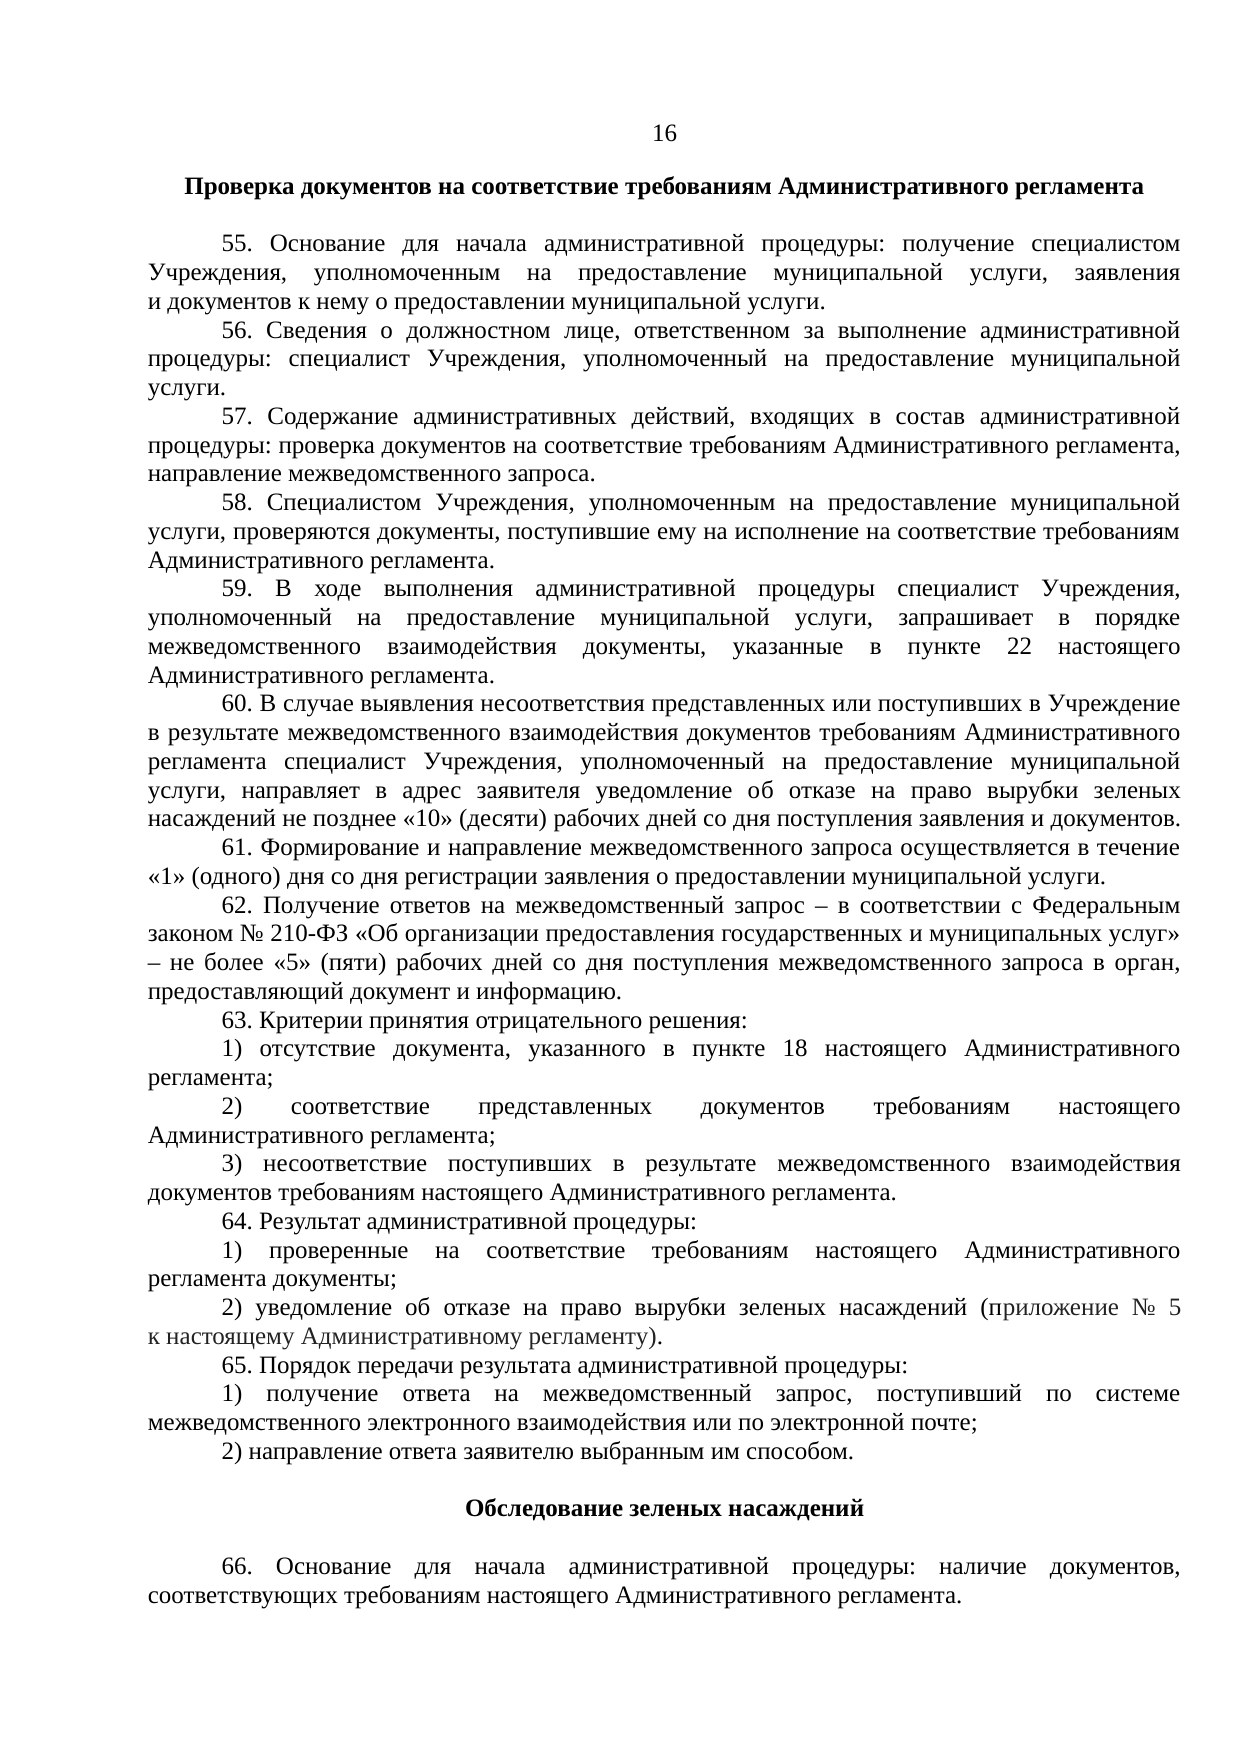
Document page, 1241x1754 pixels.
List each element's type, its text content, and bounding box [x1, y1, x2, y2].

title Проверка документов на соответствие требованиям Административного регламента [148, 171, 1181, 200]
text 65. Порядок передачи результата административной процедуры: [148, 1350, 1181, 1378]
text 55. Основание для начала административной процедуры: получение специалистом Учреждения, уполномоченным на предоставление муниципальной услуги, заявления и документов к нему о предоставлении муниципальной услуги. [148, 228, 1181, 315]
text 2) направление ответа заявителю выбранным им способом. [148, 1436, 1181, 1465]
text 2) уведомление об отказе на право вырубки зеленых насаждений (приложение № 5 к настоящему Административному регламенту). [148, 1292, 1181, 1350]
text 61. Формирование и направление межведомственного запроса осуществляется в течение «1» (одного) дня со дня регистрации заявления о предоставлении муниципальной услуги. [148, 832, 1181, 890]
text 56. Сведения о должностном лице, ответственном за выполнение административной процедуры: специалист Учреждения, уполномоченный на предоставление муниципальной услуги. [148, 315, 1181, 401]
text 1) проверенные на соответствие требованиям настоящего Административного регламента документы; [148, 1235, 1181, 1292]
text 63. Критерии принятия отрицательного решения: [148, 1005, 1181, 1033]
text 62. Получение ответов на межведомственный запрос – в соответствии с Федеральным законом № 210-ФЗ «Об организации предоставления государственных и муниципальных услуг» – не более «5» (пяти) рабочих дней со дня поступления межведомственного запроса в орган, предоставляющий документ и информацию. [148, 890, 1181, 1005]
text 1) получение ответа на межведомственный запрос, поступивший по системе межведомственного электронного взаимодействия или по электронной почте; [148, 1378, 1181, 1436]
text 2) соответствие представленных документов требованиям настоящего Административного регламента; [148, 1091, 1181, 1148]
text 58. Специалистом Учреждения, уполномоченным на предоставление муниципальной услуги, проверяются документы, поступившие ему на исполнение на соответствие требованиям Административного регламента. [148, 487, 1181, 573]
text 1) отсутствие документа, указанного в пункте 18 настоящего Административного регламента; [148, 1033, 1181, 1091]
title Обследование зеленых насаждений [148, 1493, 1181, 1522]
text 57. Содержание административных действий, входящих в состав административной процедуры: проверка документов на соответствие требованиям Административного регламента, направление межведомственного запроса. [148, 401, 1181, 487]
text 3) несоответствие поступивших в результате межведомственного взаимодействия документов требованиям настоящего Административного регламента. [148, 1148, 1181, 1206]
text 64. Результат административной процедуры: [148, 1206, 1181, 1235]
text 59. В ходе выполнения административной процедуры специалист Учреждения, уполномоченный на предоставление муниципальной услуги, запрашивает в порядке межведомственного взаимодействия документы, указанные в пункте 22 настоящего Административного регламента. [148, 573, 1181, 688]
text 66. Основание для начала административной процедуры: наличие документов, соответствующих требованиям настоящего Административного регламента. [148, 1551, 1181, 1608]
text 60. В случае выявления несоответствия представленных или поступивших в Учреждение в результате межведомственного взаимодействия документов требованиям Административного регламента специалист Учреждения, уполномоченный на предоставление муниципальной услуги, направляет в адрес заявителя уведомление об отказе на право вырубки зеленых насаждений не позднее «10» (десяти) рабочих дней со дня поступления заявления и документов. [148, 688, 1181, 832]
